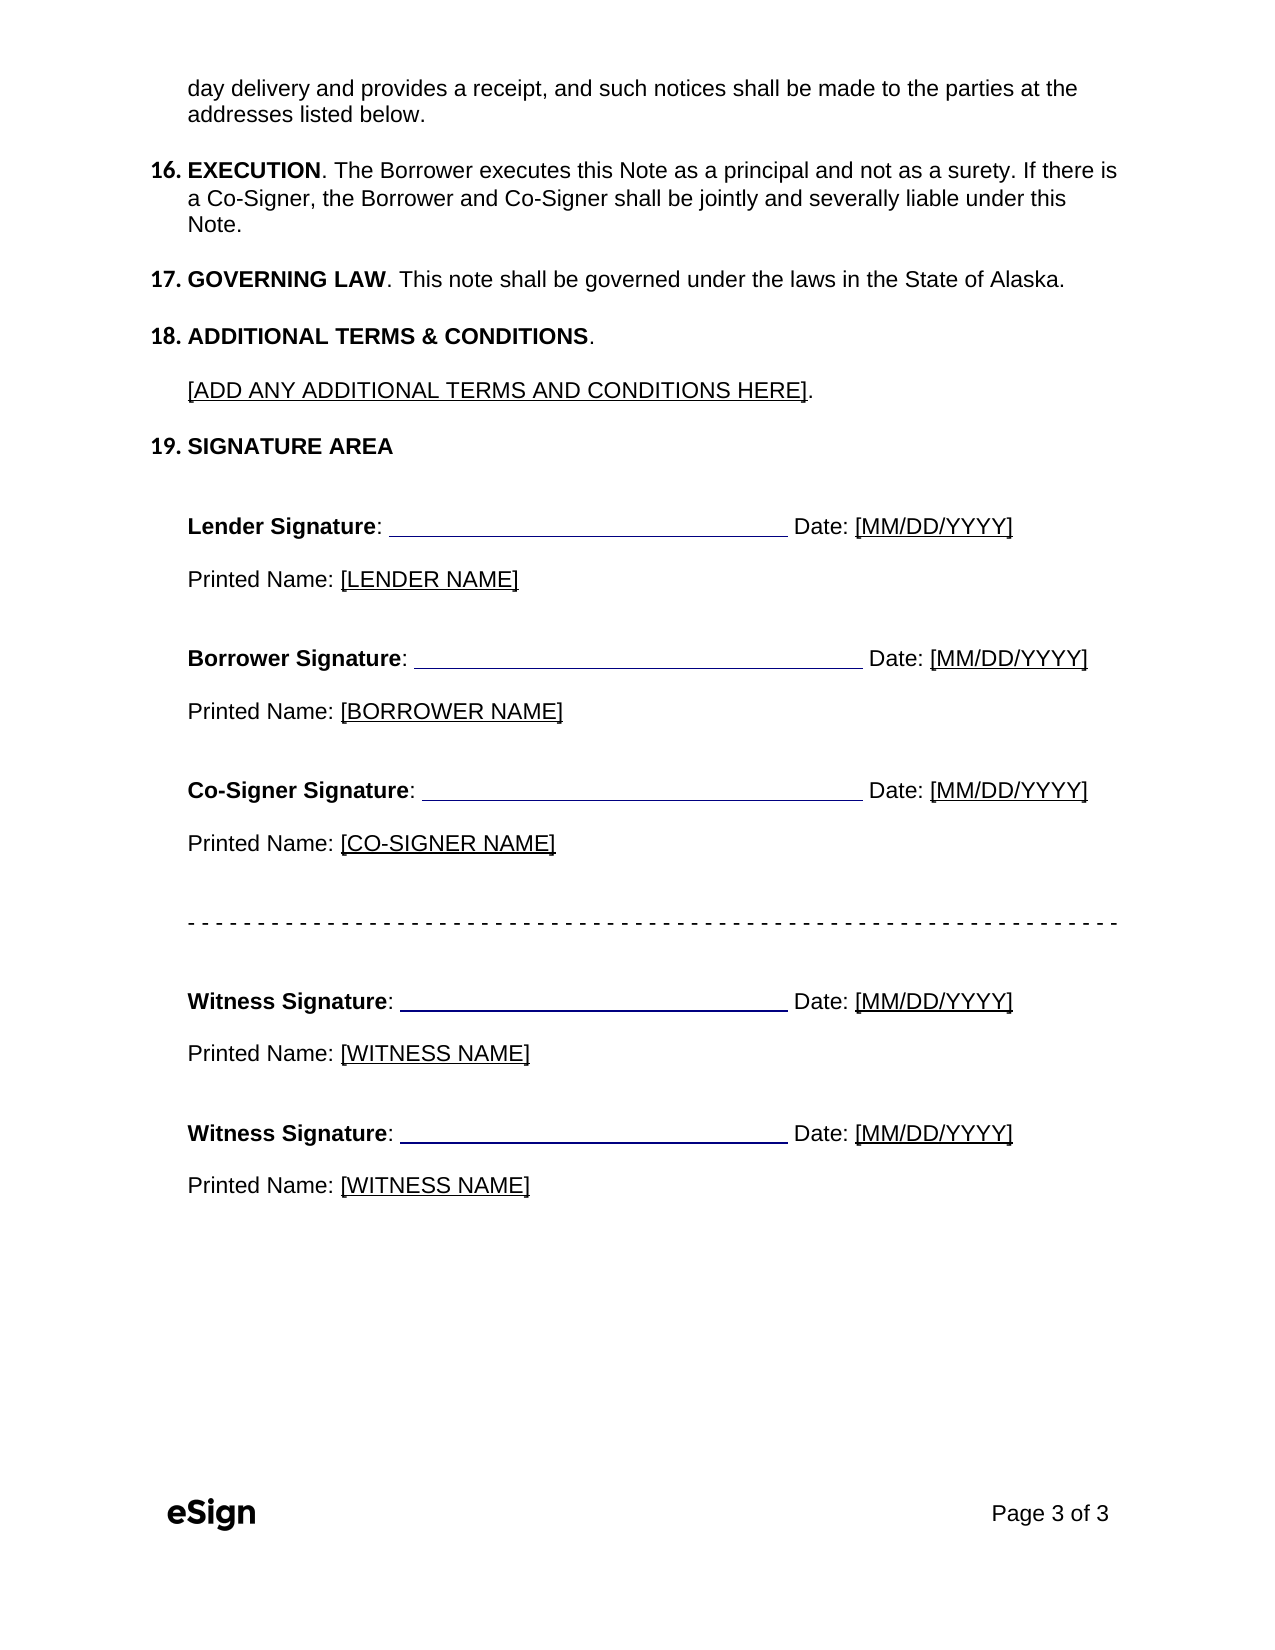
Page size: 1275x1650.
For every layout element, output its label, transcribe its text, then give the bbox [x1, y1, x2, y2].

subtitle Witness Signature: Date: [MM/DD/YYYY] [187, 988, 1125, 1014]
list EXECUTION. The Borrower executes this Note as a principal and not as a surety. If there is a Co-Signer, the Borrower and Co-Signer shall be jointly and severally liable under this Note. [150, 154, 1125, 237]
subtitle Lender Signature: Date: [MM/DD/YYYY] [187, 513, 1125, 540]
subtitle Printed Name: [BORROWER NAME] [187, 698, 1125, 724]
subtitle Printed Name: [LENDER NAME] [187, 566, 1125, 592]
list [ADD ANY ADDITIONAL TERMS AND CONDITIONS HERE]. [187, 377, 1125, 404]
subtitle Printed Name: [WITNESS NAME] [187, 1172, 1125, 1198]
subtitle Witness Signature: Date: [MM/DD/YYYY] [187, 1119, 1125, 1146]
list ADDITIONAL TERMS & CONDITIONS. [150, 321, 1125, 351]
subtitle Borrower Signature: Date: [MM/DD/YYYY] [187, 645, 1125, 671]
list GOVERNING LAW. This note shall be governed under the laws in the State of Alaska. [150, 264, 1125, 294]
subtitle - - - - - - - - - - - - - - - - - - - - - - - - - - - - - - - - - - - - - - - - - - - - - - - - - - - - - - - - - - - - - - - - - - - [187, 909, 1125, 935]
subtitle Printed Name: [WITNESS NAME] [187, 1040, 1125, 1067]
subtitle Printed Name: [CO-SIGNER NAME] [187, 829, 1125, 856]
list SIGNATURE AREA [150, 430, 1125, 461]
list day delivery and provides a receipt, and such notices shall be made to the parties at the addresses listed below. [150, 75, 1125, 128]
subtitle Co-Signer Signature: Date: [MM/DD/YYYY] [187, 777, 1125, 803]
